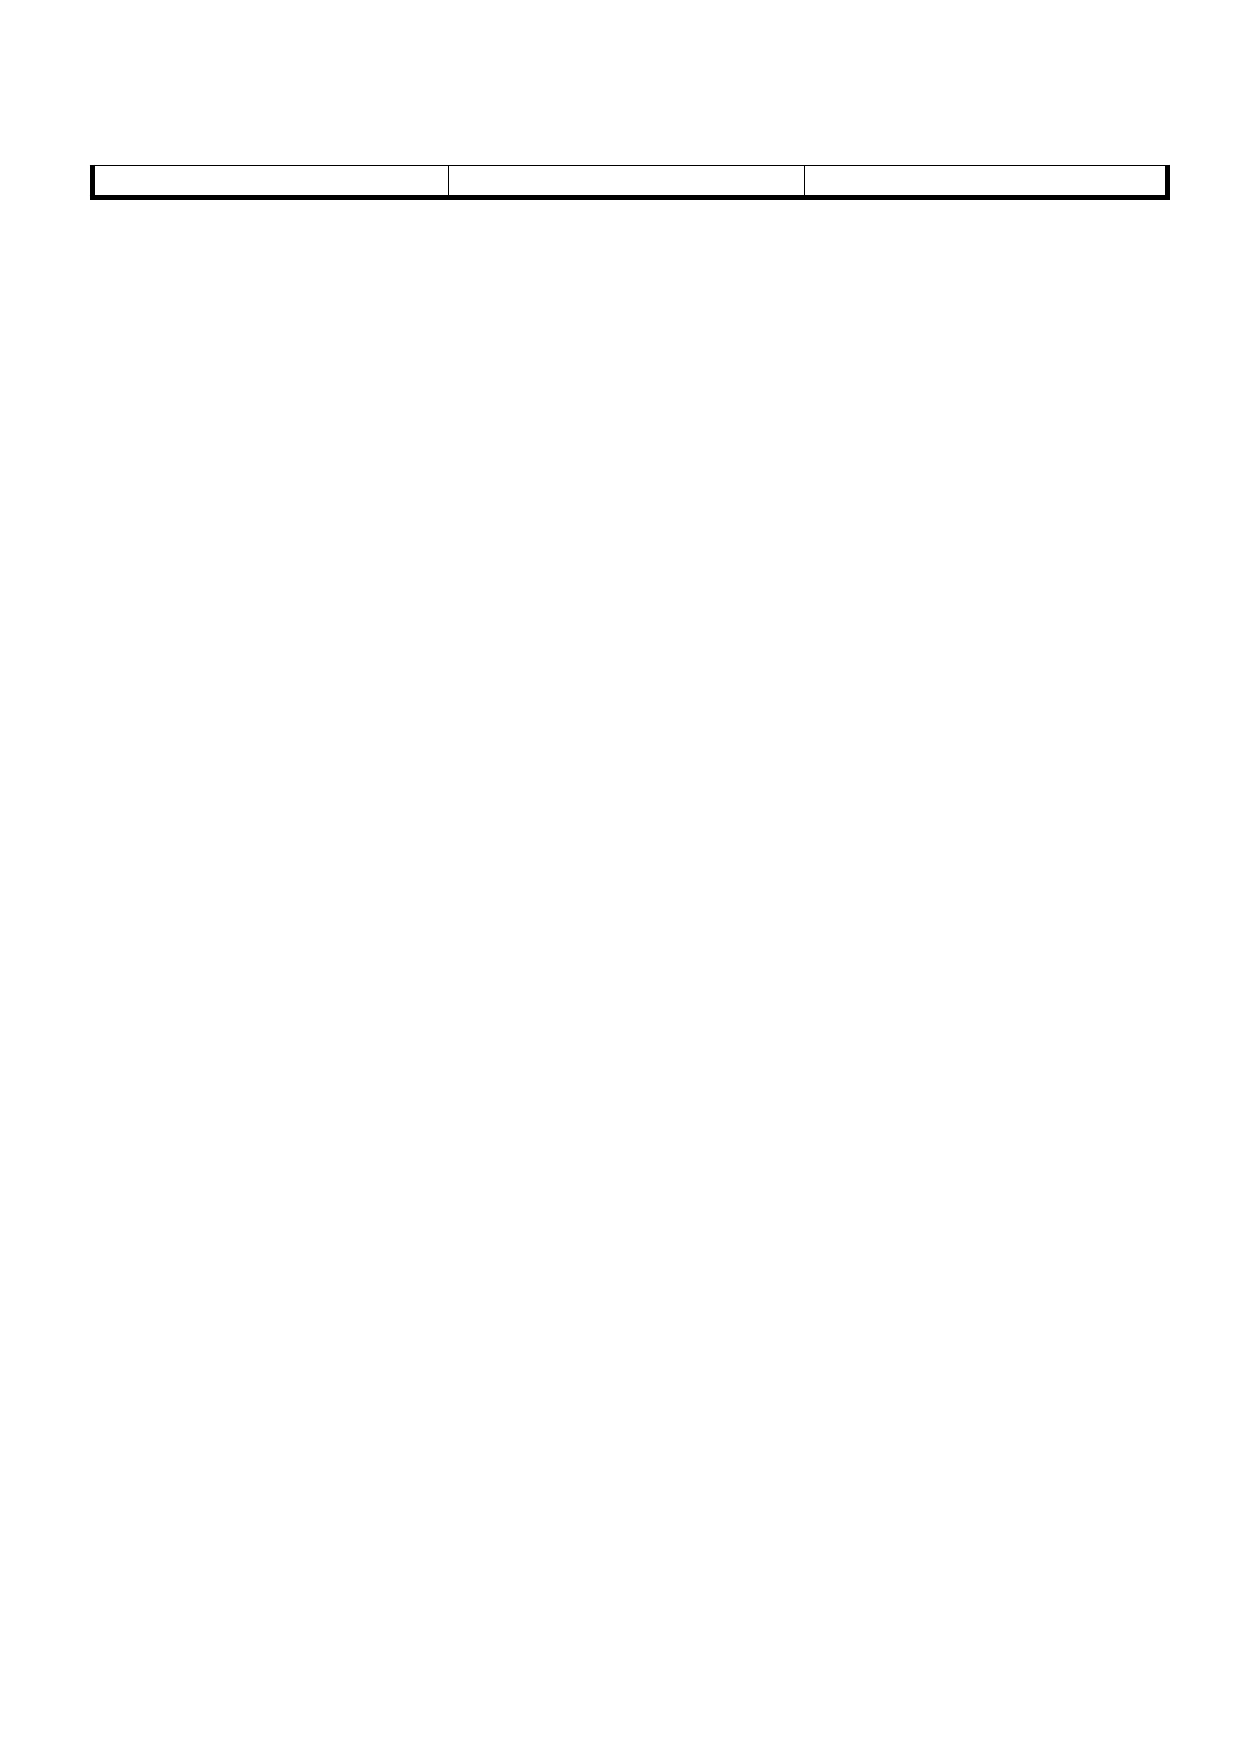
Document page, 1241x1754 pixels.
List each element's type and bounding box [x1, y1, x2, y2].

table_cell [95, 166, 448, 195]
table_cell [449, 166, 804, 195]
table_cell [805, 166, 1165, 195]
